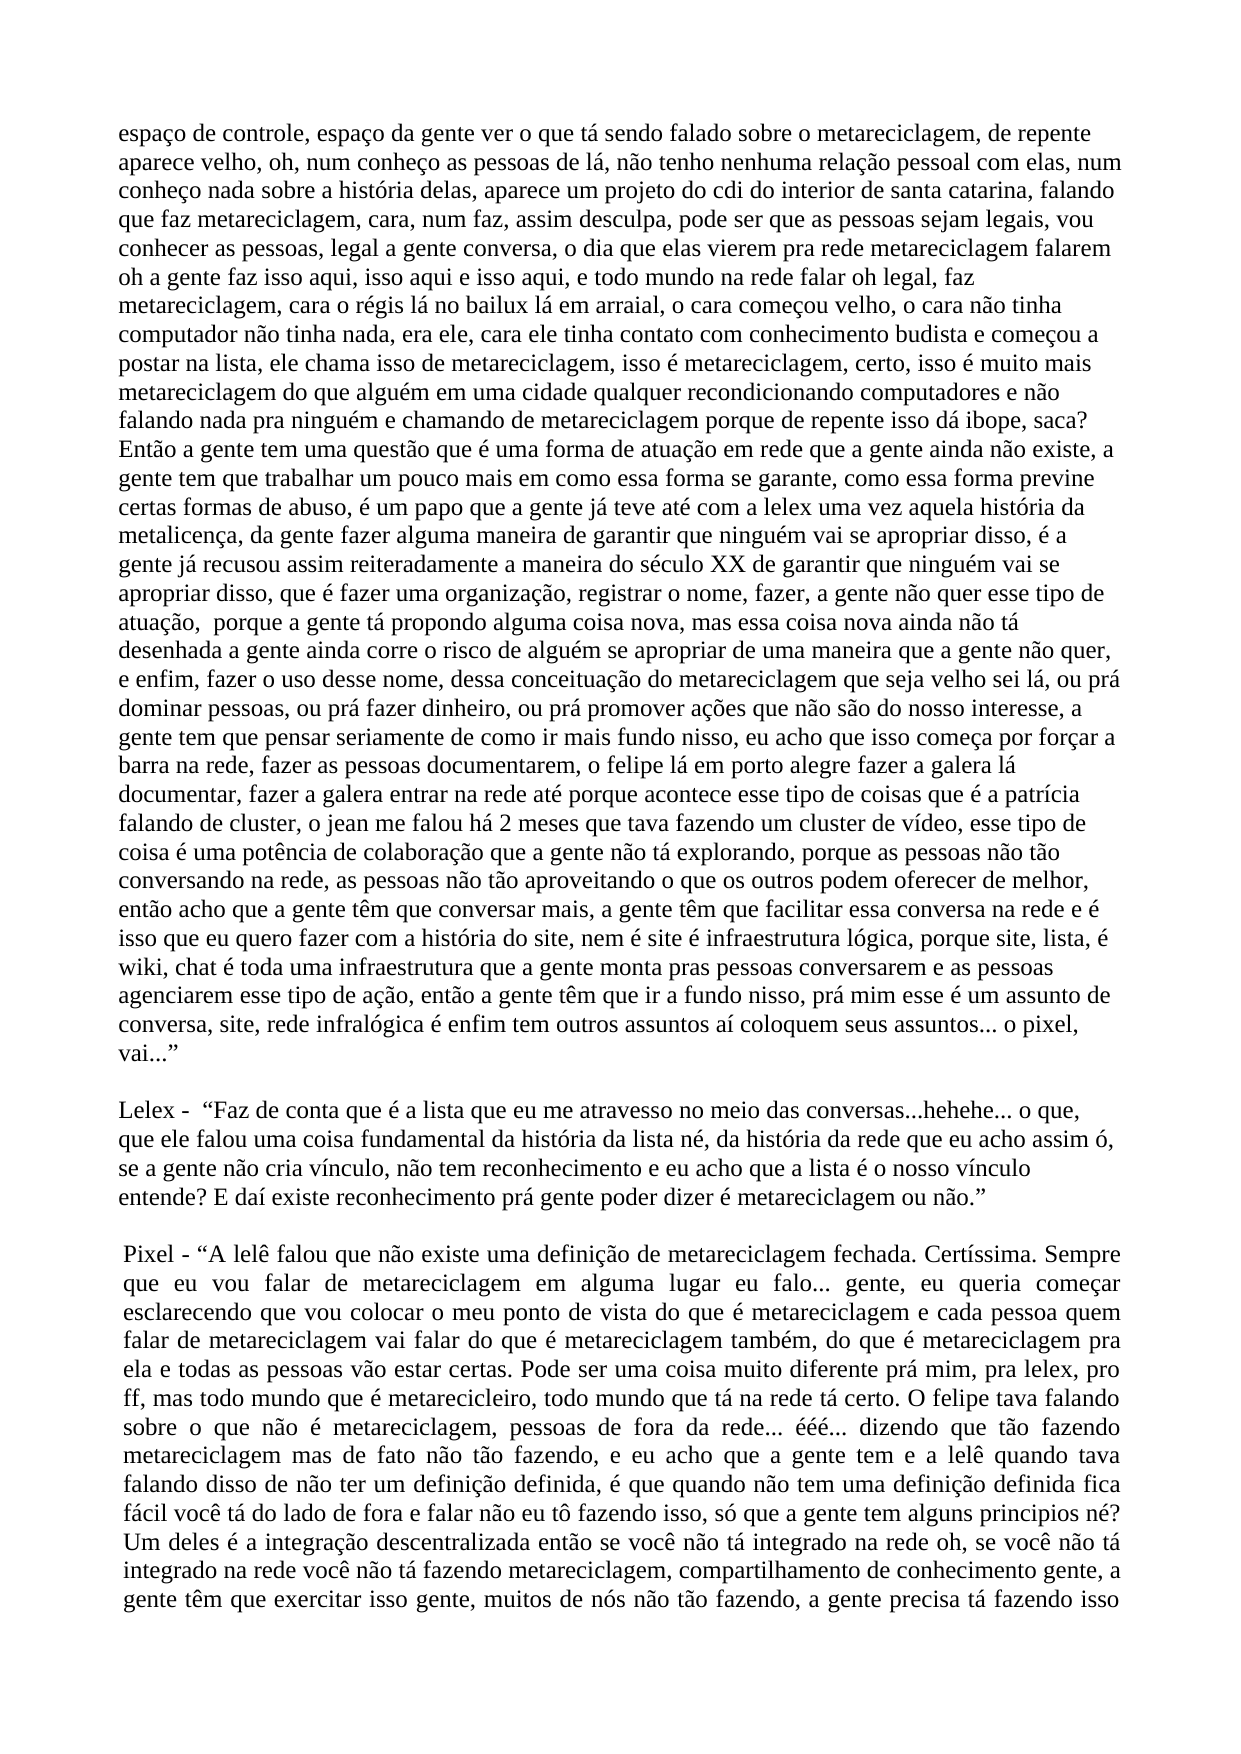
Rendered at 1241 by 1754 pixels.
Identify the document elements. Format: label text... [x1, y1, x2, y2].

text Lelex - “Faz de conta que é a lista que eu me atravesso no meio das conversas...hehehe... o que, que ele falou uma coisa fundamental da história da lista né, da história da rede que eu acho assim ó, se a gente não cria vínculo, não tem reconhecimento e eu acho que a lista é o nosso vínculo entende? E daí existe reconhecimento prá gente poder dizer é metareciclagem ou não.” [118, 1096, 1122, 1211]
text espaço de controle, espaço da gente ver o que tá sendo falado sobre o metareciclagem, de repente aparece velho, oh, num conheço as pessoas de lá, não tenho nenhuma relação pessoal com elas, num conheço nada sobre a história delas, aparece um projeto do cdi do interior de santa catarina, falando que faz metareciclagem, cara, num faz, assim desculpa, pode ser que as pessoas sejam legais, vou conhecer as pessoas, legal a gente conversa, o dia que elas vierem pra rede metareciclagem falarem oh a gente faz isso aqui, isso aqui e isso aqui, e todo mundo na rede falar oh legal, faz metareciclagem, cara o régis lá no bailux lá em arraial, o cara começou velho, o cara não tinha computador não tinha nada, era ele, cara ele tinha contato com conhecimento budista e começou a postar na lista, ele chama isso de metareciclagem, isso é metareciclagem, certo, isso é muito mais metareciclagem do que alguém em uma cidade qualquer recondicionando computadores e não falando nada pra ninguém e chamando de metareciclagem porque de repente isso dá ibope, saca? Então a gente tem uma questão que é uma forma de atuação em rede que a gente ainda não existe, a gente tem que trabalhar um pouco mais em como essa forma se garante, como essa forma previne certas formas de abuso, é um papo que a gente já teve até com a lelex uma vez aquela história da metalicença, da gente fazer alguma maneira de garantir que ninguém vai se apropriar disso, é a gente já recusou assim reiteradamente a maneira do século XX de garantir que ninguém vai se apropriar disso, que é fazer uma organização, registrar o nome, fazer, a gente não quer esse tipo de atuação, porque a gente tá propondo alguma coisa nova, mas essa coisa nova ainda não tá desenhada a gente ainda corre o risco de alguém se apropriar de uma maneira que a gente não quer, e enfim, fazer o uso desse nome, dessa conceituação do metareciclagem que seja velho sei lá, ou prá dominar pessoas, ou prá fazer dinheiro, ou prá promover ações que não são do nosso interesse, a gente tem que pensar seriamente de como ir mais fundo nisso, eu acho que isso começa por forçar a barra na rede, fazer as pessoas documentarem, o felipe lá em porto alegre fazer a galera lá documentar, fazer a galera entrar na rede até porque acontece esse tipo de coisas que é a patrícia falando de cluster, o jean me falou há 2 meses que tava fazendo um cluster de vídeo, esse tipo de coisa é uma potência de colaboração que a gente não tá explorando, porque as pessoas não tão conversando na rede, as pessoas não tão aproveitando o que os outros podem oferecer de melhor, então acho que a gente têm que conversar mais, a gente têm que facilitar essa conversa na rede e é isso que eu quero fazer com a história do site, nem é site é infraestrutura lógica, porque site, lista, é wiki, chat é toda uma infraestrutura que a gente monta pras pessoas conversarem e as pessoas agenciarem esse tipo de ação, então a gente têm que ir a fundo nisso, prá mim esse é um assunto de conversa, site, rede infralógica é enfim tem outros assuntos aí coloquem seus assuntos... o pixel, vai...” [118, 118, 1122, 1067]
text Pixel - “A lelê falou que não existe uma definição de metareciclagem fechada. Certíssima. Sempre que eu vou falar de metareciclagem em alguma lugar eu falo... gente, eu queria começar esclarecendo que vou colocar o meu ponto de vista do que é metareciclagem e cada pessoa quem falar de metareciclagem vai falar do que é metareciclagem também, do que é metareciclagem pra ela e todas as pessoas vão estar certas. Pode ser uma coisa muito diferente prá mim, pra lelex, pro ff, mas todo mundo que é metarecicleiro, todo mundo que tá na rede tá certo. O felipe tava falando sobre o que não é metareciclagem, pessoas de fora da rede... ééé... dizendo que tão fazendo metareciclagem mas de fato não tão fazendo, e eu acho que a gente tem e a lelê quando tava falando disso de não ter um definição definida, é que quando não tem uma definição definida fica fácil você tá do lado de fora e falar não eu tô fazendo isso, só que a gente tem alguns principios né? Um deles é a integração descentralizada então se você não tá integrado na rede oh, se você não tá integrado na rede você não tá fazendo metareciclagem, compartilhamento de conhecimento gente, a gente têm que exercitar isso gente, muitos de nós não tão fazendo, a gente precisa tá fazendo isso [123, 1239, 1122, 1613]
